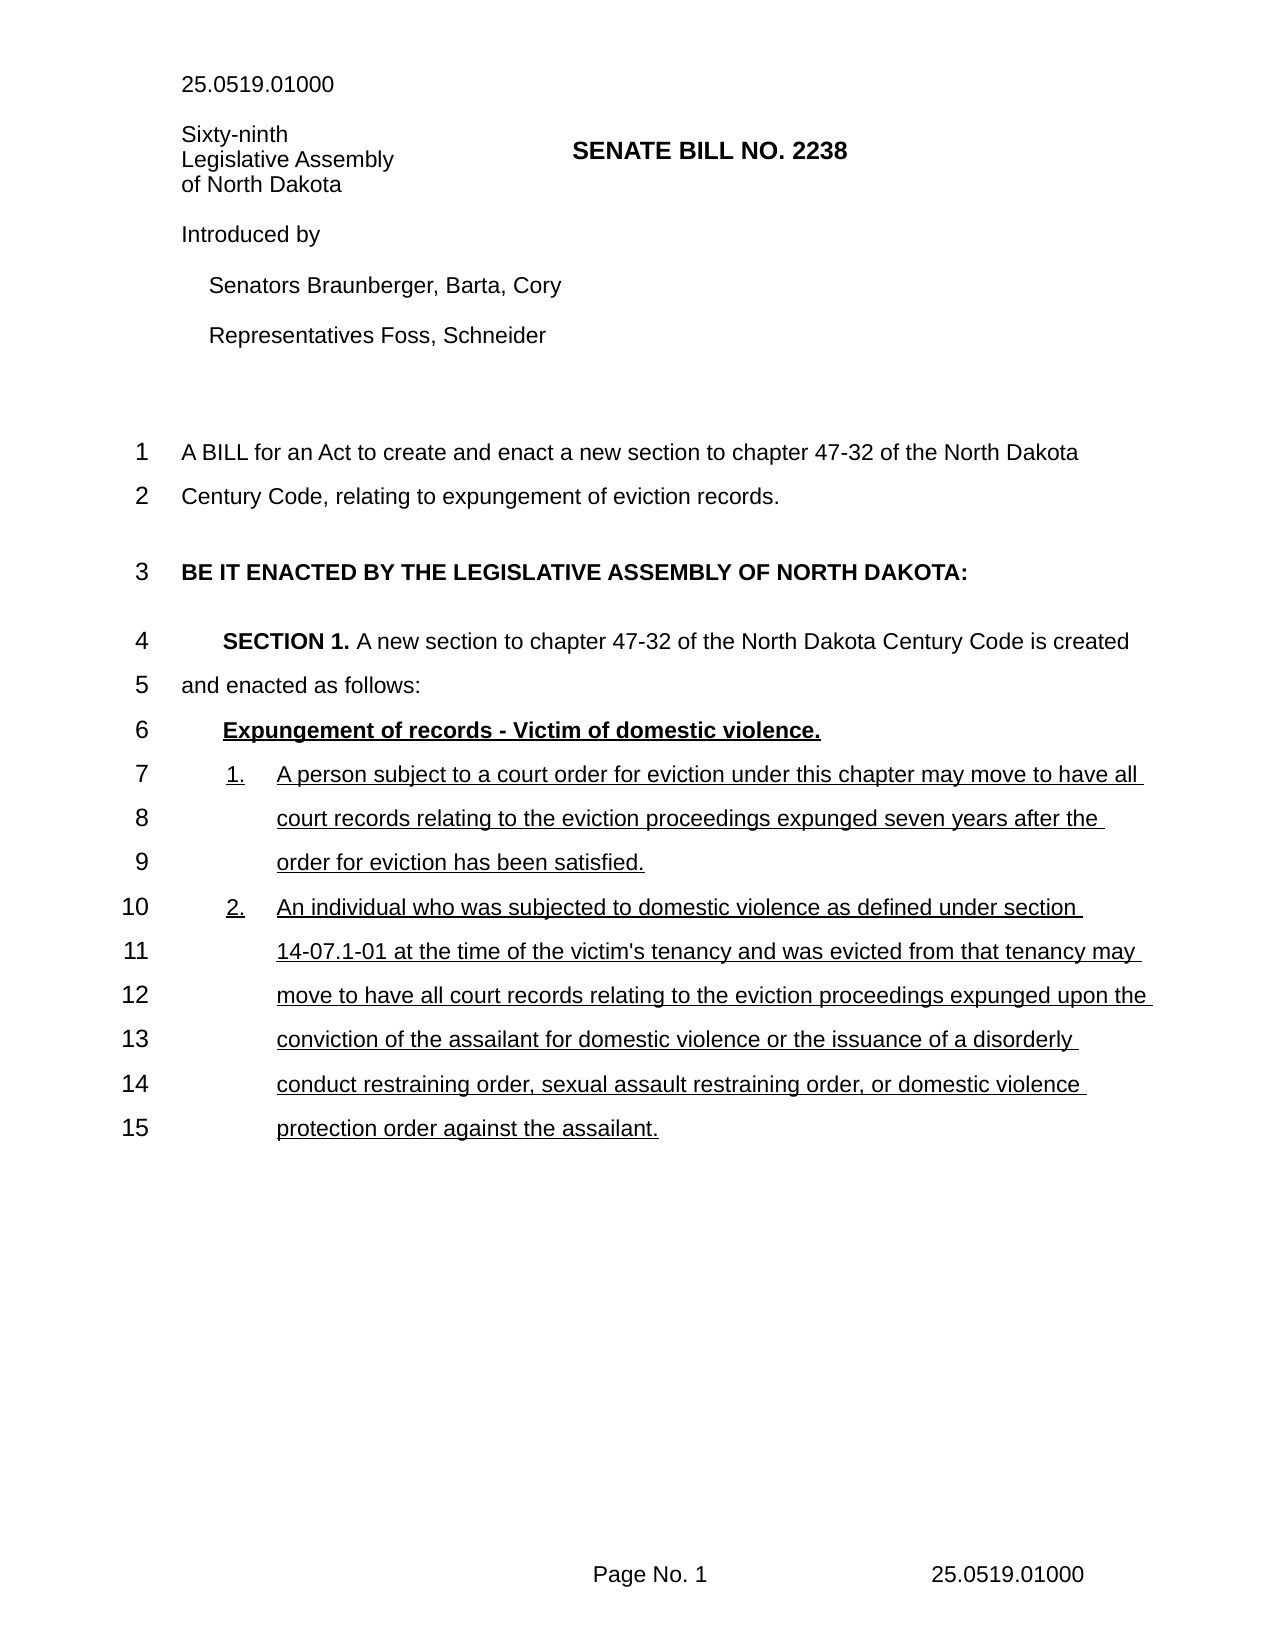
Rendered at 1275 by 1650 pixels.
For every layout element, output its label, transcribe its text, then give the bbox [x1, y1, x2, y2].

text of North Dakota [181, 173, 1154, 198]
text SECTION 1. A new section to chapter 47‑32 of the North Dakota Century Code is created and enacted as follows: [181, 614, 1154, 703]
text Representatives Foss, Schneider [208, 325, 1154, 348]
title A BILL for an Act to create and enact a new section to chapter 47‑32 of the North Dakota Century Code, relating to expungement of eviction records. [181, 425, 1154, 513]
text . [181, 73, 1154, 133]
text Senators Braunberger, Barta, Cory [208, 275, 1154, 298]
text 2. An individual who was subjected to domestic violence as defined under section 14‑07.1‑01 at the time of the victim's tenancy and was evicted from that tenancy may move to have all court records relating to the eviction proceedings expunged upon the conviction of the assailant for domestic violence or the issuance of a disorderly conduct restraining order, sexual assault restraining order, or domestic violence protection order against the assailant. [181, 880, 1154, 1145]
text BE IT ENACTED BY THE LEGISLATIVE ASSEMBLY OF NORTH DAKOTA: [181, 545, 1154, 589]
title BILL NO. [565, 136, 848, 165]
text Legislative Assembly [181, 148, 1154, 173]
text 1. A person subject to a court order for eviction under this chapter may move to have all court records relating to the eviction proceedings expunged seven years after the order for eviction has been satisfied. [181, 747, 1154, 880]
text Introduced by [181, 223, 1154, 248]
subtitle Expungement of records ‑ Victim of domestic violence. [181, 703, 1154, 747]
